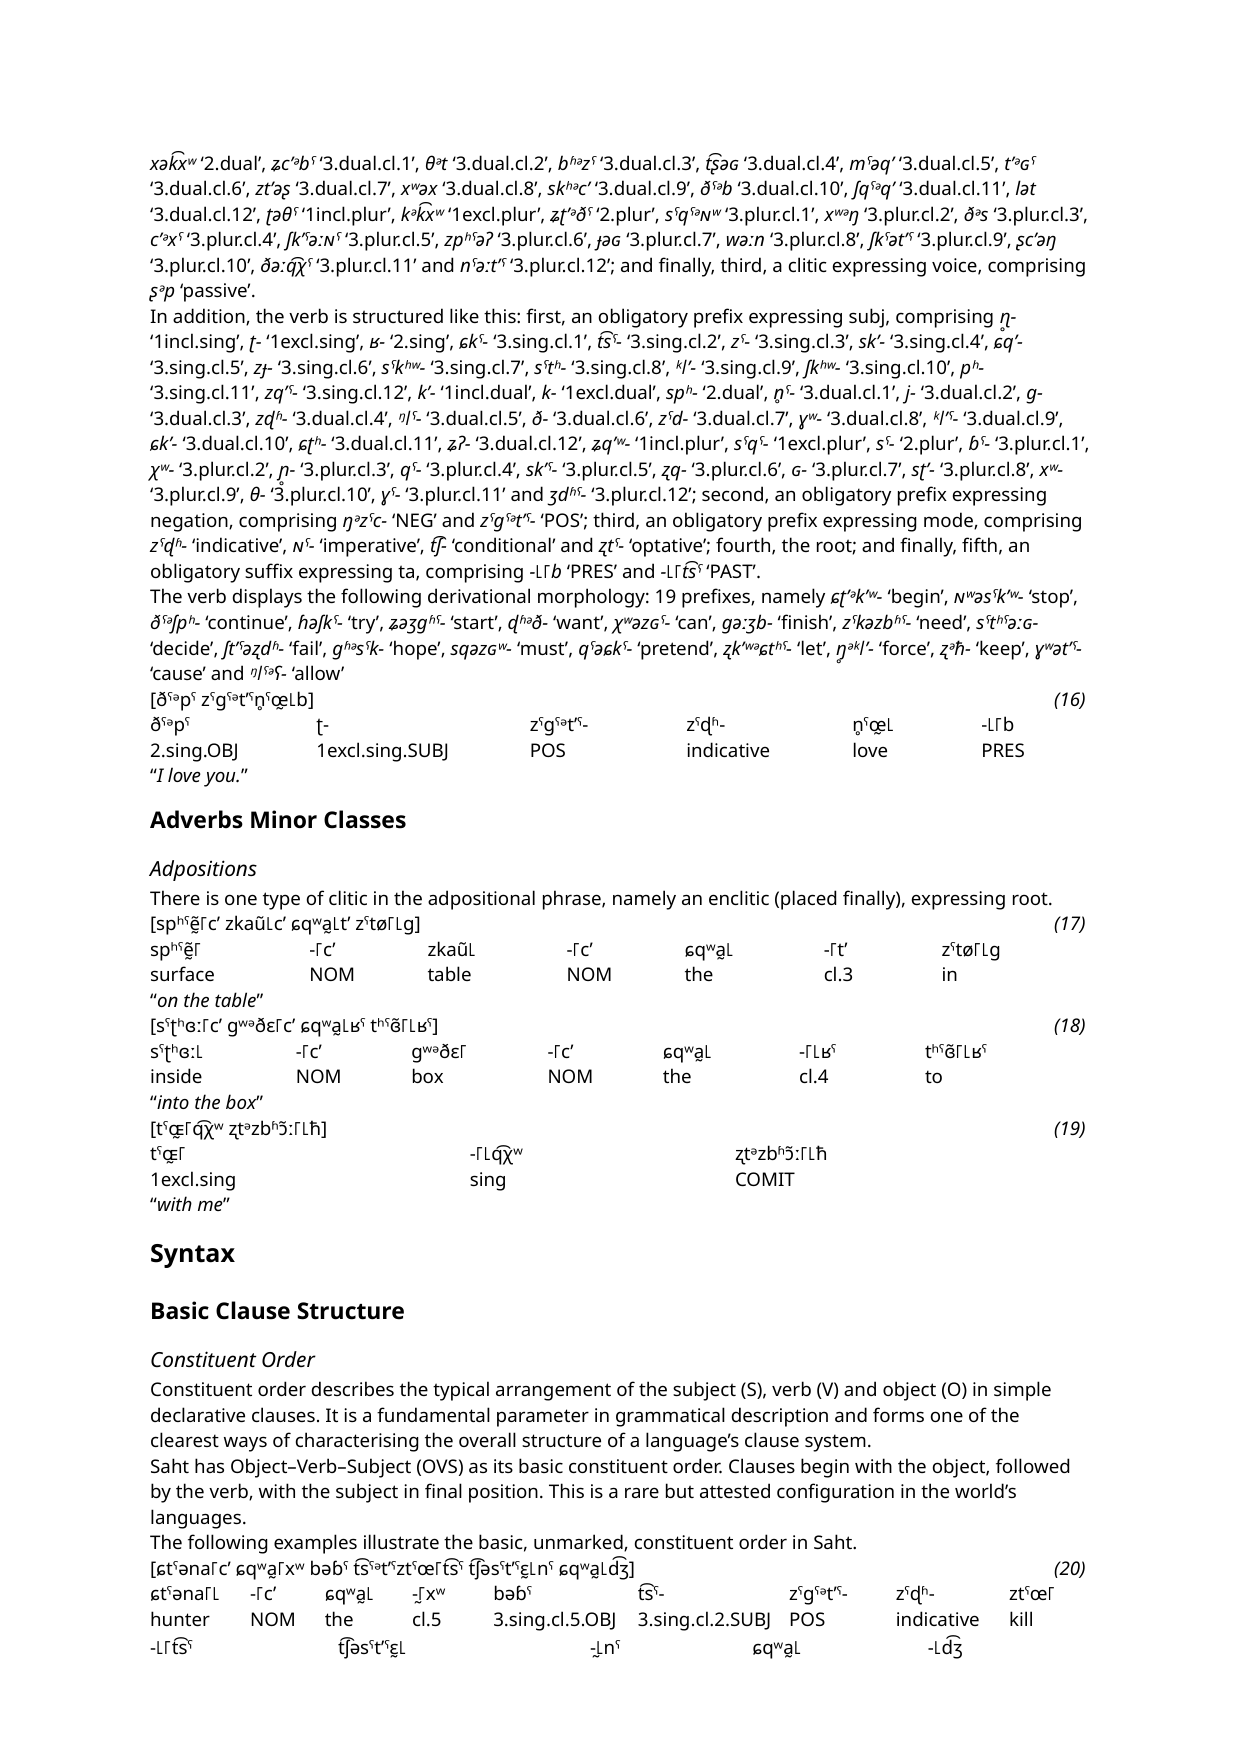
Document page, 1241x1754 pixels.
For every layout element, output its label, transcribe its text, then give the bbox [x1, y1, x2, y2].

table_cell the [325, 1606, 412, 1632]
text [tˤɶ̰꜒q͡χʷ ʐtᵊzbʱɔ̃ː꜒꜖ħ] (19) [150, 1115, 1090, 1140]
table_cell 3.sing.cl.2.SUBJ [638, 1606, 789, 1632]
table_cell box [411, 1064, 547, 1089]
table_header -꜒cʼ [296, 1038, 411, 1064]
table_header ɕqʷa̰꜖ [325, 1581, 412, 1606]
table_cell inside [150, 1064, 296, 1089]
text xək͡xʷ ‘2.dual’, ʑcʼᵊbˤ ‘3.dual.cl.1’, θᵊt ‘3.dual.cl.2’, bʱᵊzˤ ‘3.dual.cl.3’, t͡ʂəɢ ‘3.dual.cl.4’, mˤəqʼ ‘3.dual.cl.5’, tʼᵊɢˤ ‘3.dual.cl.6’, ztʼəʂ ‘3.dual.cl.7’, xʷəx ‘3.dual.cl.8’, skʰᵊcʼ ‘3.dual.cl.9’, ðˤᵊb ‘3.dual.cl.10’, ʃqˤᵊqʼ ‘3.dual.cl.11’, lət ‘3.dual.cl.12’, ʈəθˤ ‘1incl.plur’, kᵊk͡xʷ ‘1excl.plur’, ʑʈʼᵊðˤ ‘2.plur’, sˤqˤᵊɴʷ ‘3.plur.cl.1’, xʷᵊŋ ‘3.plur.cl.2’, ðᵊs ‘3.plur.cl.3’, cʼᵊxˤ ‘3.plur.cl.4’, ʃkʼˤəːɴˤ ‘3.plur.cl.5’, zpʰˤəʔ ‘3.plur.cl.6’, ɟəɢ ‘3.plur.cl.7’, wəːn ‘3.plur.cl.8’, ʃkˤətʼˤ ‘3.plur.cl.9’, ʂcʼəŋ ‘3.plur.cl.10’, ðəːq͡χˤ ‘3.plur.cl.11’ and nˤəːtʼˤ ‘3.plur.cl.12’; and finally, third, a clitic expressing voice, comprising ʂᵊp ‘passive’. [150, 150, 1090, 303]
table_cell indicative [896, 1606, 1009, 1632]
table_cell love [852, 737, 981, 762]
table_header zˤɖʱ- [686, 711, 852, 737]
text Saht has Object–Verb–Subject (OVS) as its basic constituent order. Clauses begin with the object, followed by the verb, with the subject in final position. This is a rare but attested configuration in the world’s languages. [150, 1453, 1090, 1529]
text “I love you.” [150, 762, 1090, 788]
table_cell NOM [296, 1064, 411, 1089]
table_cell NOM [566, 962, 684, 987]
table_cell 1excl.sing.SUBJ [316, 737, 529, 762]
table_cell surface [150, 962, 309, 987]
table_header spʰˤḛ̃꜒ [150, 936, 309, 962]
table_header ʈ- [316, 711, 529, 737]
table_cell PRES [981, 737, 1090, 762]
table_header ɕqʷa̰꜖ [663, 1038, 799, 1064]
table_header ztˤœ꜒ [1009, 1581, 1090, 1606]
text [ðˤᵊpˤ zˤɡˤᵊtʼˤn̥ˤœ̰꜖b] (16) [150, 686, 1090, 711]
table_header -꜒cʼ [250, 1581, 324, 1606]
table_header -꜖d͡ʒ [928, 1634, 1090, 1660]
table_cell indicative [686, 737, 852, 762]
text “on the table” [150, 987, 1090, 1013]
text The following examples illustrate the basic, unmarked, constituent order in Saht. [150, 1529, 1090, 1555]
subtitle Syntax [150, 1236, 1090, 1270]
table_header -̰꜖nˤ [590, 1634, 752, 1660]
table_header t͡ʃəsˤtʼˤɛ̰꜖ [338, 1634, 590, 1660]
table_header -꜒꜖q͡χʷ [470, 1140, 735, 1166]
table_header tʰˤɞ̃꜒꜖ʁˤ [925, 1038, 1090, 1064]
table_cell the [684, 962, 823, 987]
table_header -꜖꜒t͡sˤ [150, 1634, 338, 1660]
table_header tˤɶ̰꜒ [150, 1140, 469, 1166]
table_header -꜖꜒b [981, 711, 1090, 737]
table_cell NOM [250, 1606, 324, 1632]
table_cell NOM [547, 1064, 663, 1089]
table_cell NOM [309, 962, 427, 987]
table_cell POS [789, 1606, 896, 1632]
subtitle Constituent Order [150, 1345, 1090, 1373]
table_header zˤɡˤᵊtʼˤ- [789, 1581, 896, 1606]
table_cell cl.4 [799, 1064, 925, 1089]
table_cell table [427, 962, 566, 987]
table_cell kill [1009, 1606, 1090, 1632]
table_cell hunter [150, 1606, 250, 1632]
table_cell 3.sing.cl.5.OBJ [493, 1606, 638, 1632]
text “into the box” [150, 1089, 1090, 1115]
table_cell cl.5 [412, 1606, 493, 1632]
subtitle Adverbs Minor Classes [150, 804, 1090, 835]
table_header bəɓˤ [493, 1581, 638, 1606]
table_cell POS [530, 737, 686, 762]
table_header zˤɖʱ- [896, 1581, 1009, 1606]
text [sˤʈʰɞː꜒cʼ ɡʷᵊðɛ꜒cʼ ɕqʷa̰꜖ʁˤ tʰˤɞ̃꜒꜖ʁˤ] (18) [150, 1013, 1090, 1038]
table_cell in [941, 962, 1090, 987]
table_cell 1excl.sing [150, 1166, 469, 1191]
table_header ðˤᵊpˤ [150, 711, 316, 737]
table_header -꜒꜖ʁˤ [799, 1038, 925, 1064]
text Constituent order describes the typical arrangement of the subject (S), verb (V) and object (O) in simple declarative clauses. It is a fundamental parameter in grammatical description and forms one of the clearest ways of characterising the overall structure of a language’s clause system. [150, 1376, 1090, 1453]
text In addition, the verb is structured like this: first, an obligatory prefix expressing subj, comprising ɳ̥- ‘1incl.sing’, ʈ- ‘1excl.sing’, ʁ- ‘2.sing’, ɕkˤ- ‘3.sing.cl.1’, t͡sˤ- ‘3.sing.cl.2’, zˤ- ‘3.sing.cl.3’, skʼ- ‘3.sing.cl.4’, ɕqʼ- ‘3.sing.cl.5’, zɟ- ‘3.sing.cl.6’, sˤkʰʷ- ‘3.sing.cl.7’, sˤtʰ- ‘3.sing.cl.8’, ᵏǀʼ- ‘3.sing.cl.9’, ʃkʰʷ- ‘3.sing.cl.10’, pʰ- ‘3.sing.cl.11’, zqʼˤ- ‘3.sing.cl.12’, kʼ- ‘1incl.dual’, k- ‘1excl.dual’, spʰ- ‘2.dual’, n̥ˤ- ‘3.dual.cl.1’, j- ‘3.dual.cl.2’, ɡ- ‘3.dual.cl.3’, zɖʱ- ‘3.dual.cl.4’, ᵑǀˤ- ‘3.dual.cl.5’, ð- ‘3.dual.cl.6’, zˤd- ‘3.dual.cl.7’, ɣʷ- ‘3.dual.cl.8’, ᵏǀʼˤ- ‘3.dual.cl.9’, ɕkʼ- ‘3.dual.cl.10’, ɕʈʰ- ‘3.dual.cl.11’, ʑʔ- ‘3.dual.cl.12’, ʑqʼʷ- ‘1incl.plur’, sˤqˤ- ‘1excl.plur’, sˤ- ‘2.plur’, ɓˤ- ‘3.plur.cl.1’, χʷ- ‘3.plur.cl.2’, ɲ̥- ‘3.plur.cl.3’, qˤ- ‘3.plur.cl.4’, skʼˤ- ‘3.plur.cl.5’, ʐq- ‘3.plur.cl.6’, ɢ- ‘3.plur.cl.7’, sʈʼ- ‘3.plur.cl.8’, xʷ- ‘3.plur.cl.9’, θ- ‘3.plur.cl.10’, ɣˤ- ‘3.plur.cl.11’ and ʒdʱˤ- ‘3.plur.cl.12’; second, an obligatory prefix expressing negation, comprising ŋᵊzˤc- ‘NEG’ and zˤɡˤᵊtʼˤ- ‘POS’; third, an obligatory prefix expressing mode, comprising zˤɖʱ- ‘indicative’, ɴˤ- ‘imperative’, t͡ʃ- ‘conditional’ and ʐtˤ- ‘optative’; fourth, the root; and finally, fifth, an obligatory suffix expressing ta, comprising -꜖꜒b ‘PRES’ and -꜖꜒t͡sˤ ‘PAST’. [150, 303, 1090, 584]
subtitle Adpositions [150, 854, 1090, 882]
table_cell cl.3 [824, 962, 941, 987]
table_header zˤtø꜒꜖ɡ [941, 936, 1090, 962]
text [spʰˤḛ̃꜒cʼ zkaṵ꜖cʼ ɕqʷa̰꜖tʼ zˤtø꜒꜖ɡ] (17) [150, 911, 1090, 936]
table_header ɕqʷa̰꜖ [752, 1634, 928, 1660]
subtitle Basic Clause Structure [150, 1295, 1090, 1326]
table_header sˤʈʰɞː꜖ [150, 1038, 296, 1064]
text The verb displays the following derivational morphology: 19 prefixes, namely ɕʈʼᵊkʼʷ- ‘begin’, ɴʷəsˤkʼʷ- ‘stop’, ðˤᵊʃpʰ- ‘continue’, ɦəʃkˤ- ‘try’, ʑəʒgʱˤ- ‘start’, ɖʱᵊð- ‘want’, χʷəzɢˤ- ‘can’, ɡəːʒb- ‘finish’, zˤkəzbʱˤ- ‘need’, sˤtʰˤəːɢ- ‘decide’, ʃtʼˤəʐdʱ- ‘fail’, gʱᵊsˤk- ‘hope’, sqəzɢʷ- ‘must’, qˤəɕkˤ- ‘pretend’, ʐkʼʷᵊɕtʰˤ- ‘let’, ŋ̥ᵊᵏǀʼ- ‘force’, ʐᵊħ- ‘keep’, ɣʷətʼˤ- ‘cause’ and ᵑǀˤᵊʕ- ‘allow’ [150, 584, 1090, 686]
table_header -̰꜒xʷ [412, 1581, 493, 1606]
table_cell the [663, 1064, 799, 1089]
table_header zkaṵ꜖ [427, 936, 566, 962]
table_header -꜒cʼ [547, 1038, 663, 1064]
table_header zˤɡˤᵊtʼˤ- [530, 711, 686, 737]
table_cell COMIT [735, 1166, 1090, 1191]
text “with me” [150, 1191, 1090, 1217]
text [ɕtˤəna꜒cʼ ɕqʷa̰꜒xʷ bəɓˤ t͡sˤᵊtʼˤztˤœ꜒t͡sˤ t͡ʃəsˤtʼˤɛ̰꜖nˤ ɕqʷa̰꜖d͡ʒ] (20) [150, 1555, 1090, 1581]
table_header -꜒cʼ [566, 936, 684, 962]
table_header n̥ˤœ̰꜖ [852, 711, 981, 737]
table_header t͡sˤ- [638, 1581, 789, 1606]
table_header ɕtˤəna꜒꜖ [150, 1581, 250, 1606]
table_header -꜒tʼ [824, 936, 941, 962]
text There is one type of clitic in the adpositional phrase, namely an enclitic (placed finally), expressing root. [150, 885, 1090, 911]
table_header ɕqʷa̰꜖ [684, 936, 823, 962]
table_cell 2.sing.OBJ [150, 737, 316, 762]
table_cell to [925, 1064, 1090, 1089]
table_cell sing [470, 1166, 735, 1191]
table_header ʐtᵊzbʱɔ̃ː꜒꜖ħ [735, 1140, 1090, 1166]
table_header ɡʷᵊðɛ꜒ [411, 1038, 547, 1064]
table_header -꜒cʼ [309, 936, 427, 962]
